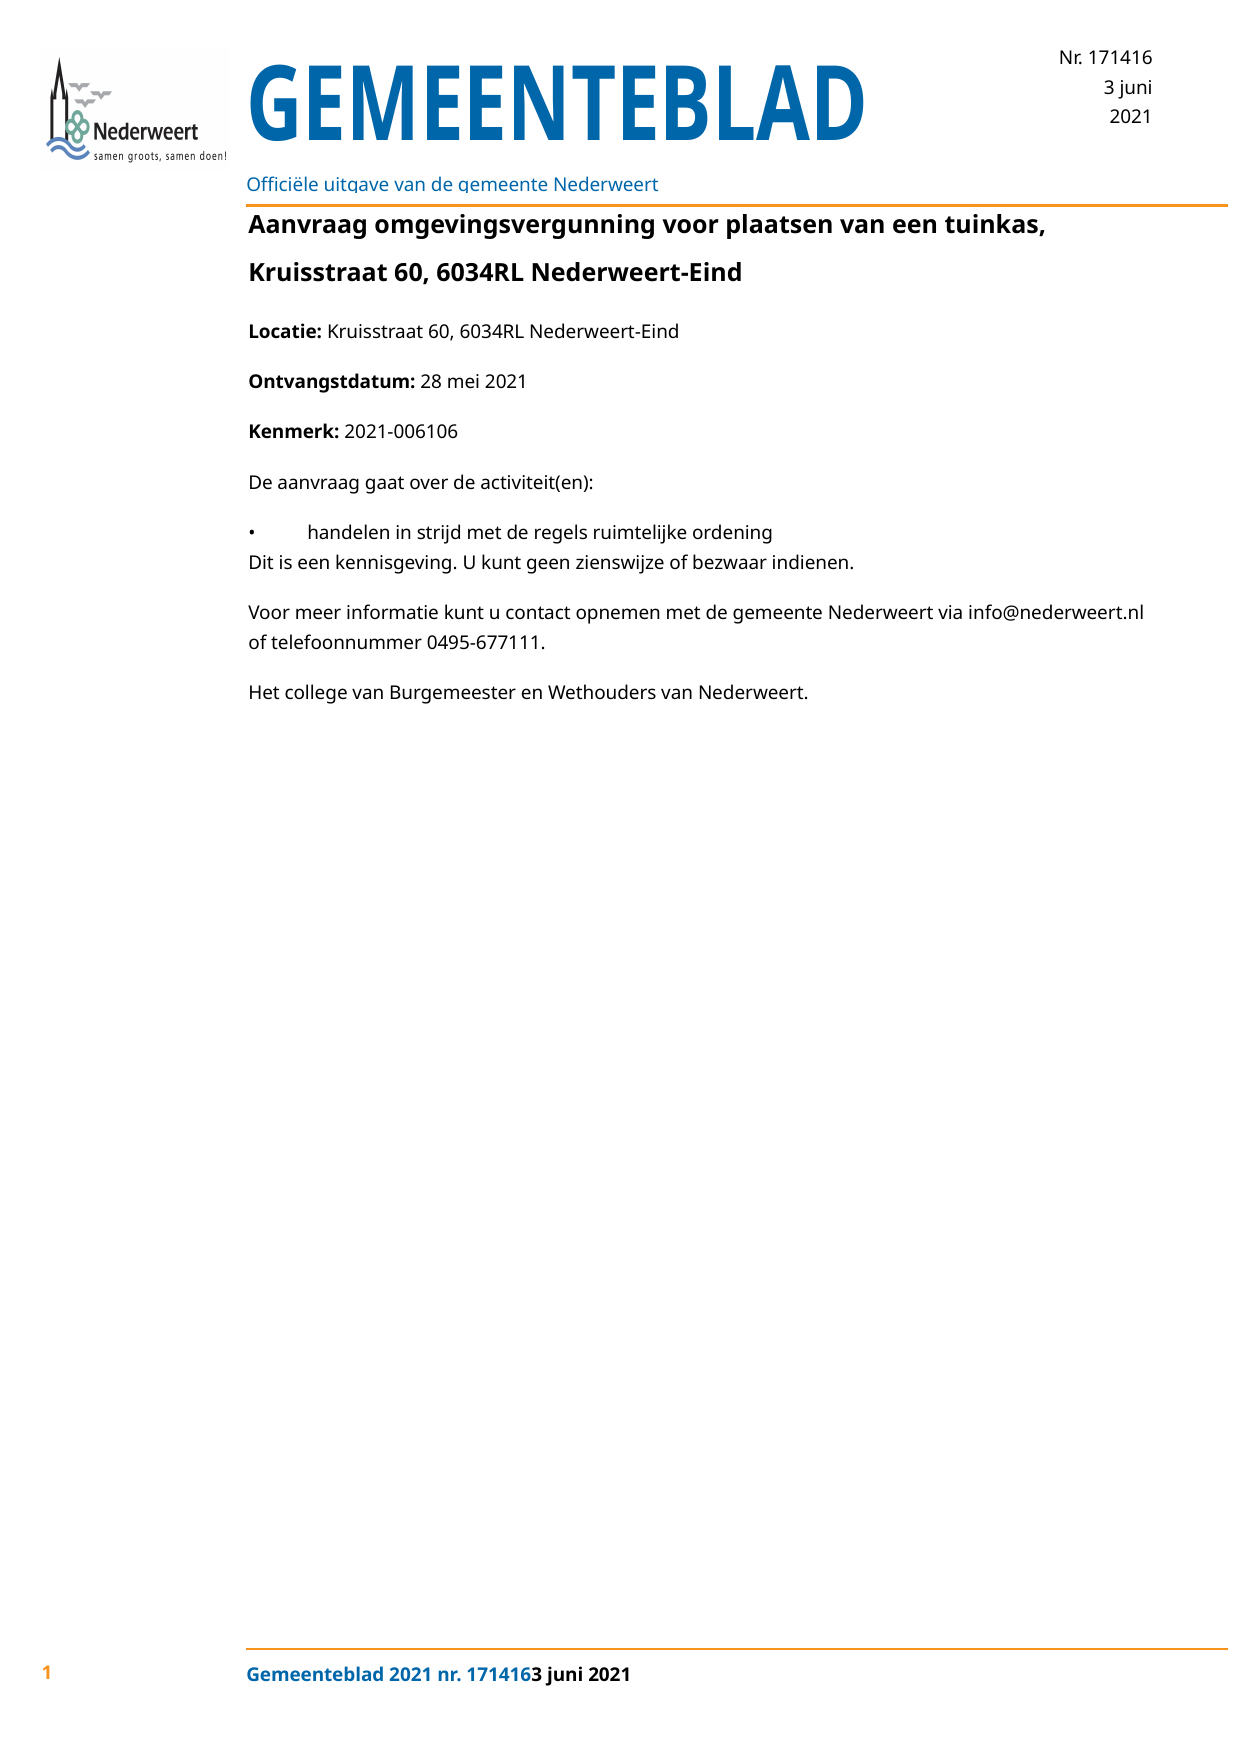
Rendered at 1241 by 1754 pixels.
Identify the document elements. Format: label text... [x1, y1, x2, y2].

picture [41, 47, 231, 172]
list handelen in strijd met de regels ruimtelijke ordening [248, 519, 1152, 545]
text Voor meer informatie kunt u contact opnemen met de gemeente Nederweert via info@nederweert.nl of telefoonnummer 0495-677111. [248, 599, 1152, 655]
text Ontvangstdatum: 28 mei 2021 [248, 368, 1152, 394]
text Kenmerk: 2021-006106 [248, 419, 1152, 444]
text Aanvraag omgevingsvergunning voor plaatsen van een tuinkas, Kruisstraat 60, 6034RL Nederweert-Eind [248, 207, 1152, 288]
text De aanvraag gaat over de activiteit(en): [248, 469, 1152, 495]
text Het college van Burgemeester en Wethouders van Nederweert. [248, 679, 1152, 705]
text Dit is een kennisgeving. U kunt geen zienswijze of bezwaar indienen. [248, 549, 1152, 575]
text Locatie: Kruisstraat 60, 6034RL Nederweert-Eind [248, 318, 1152, 344]
